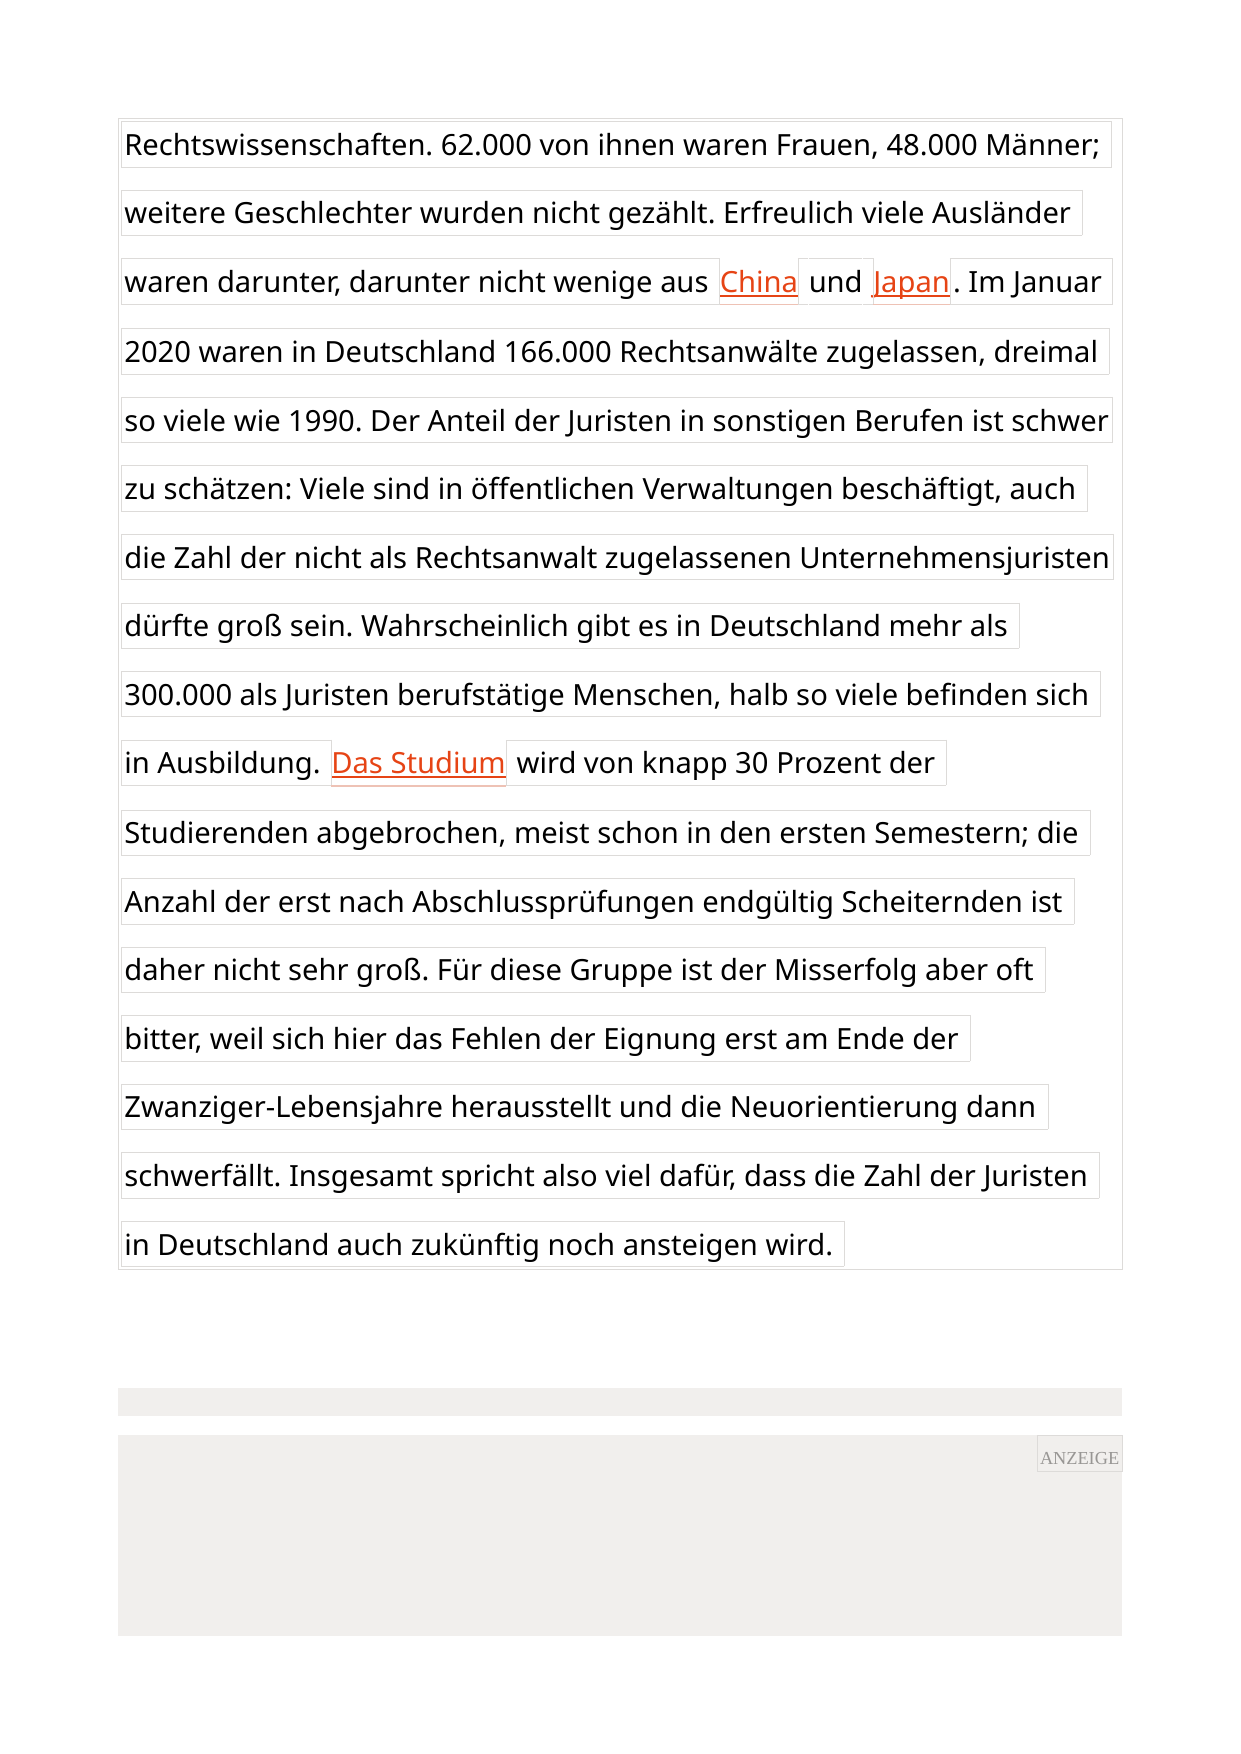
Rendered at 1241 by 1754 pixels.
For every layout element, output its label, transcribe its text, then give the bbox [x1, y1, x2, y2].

text [118, 1435, 1037, 1472]
text ANZEIGE [1038, 1436, 1122, 1471]
text Rechtswissenschaften. 62.000 von ihnen waren Frauen, 48.000 Männer; weitere Geschlechter wurden nicht gezählt. Erfreulich viele Ausländer waren darunter, darunter nicht wenige aus China und Japan. Im Januar 2020 waren in Deutschland 166.000 Rechtsanwälte zugelassen, dreimal so viele wie 1990. Der Anteil der Juristen in sonstigen Berufen ist schwer zu schätzen: Viele sind in öffentlichen Verwaltungen beschäftigt, auch die Zahl der nicht als Rechtsanwalt zugelassenen Unternehmensjuristen dürfte groß sein. Wahrscheinlich gibt es in Deutschland mehr als 300.000 als Juristen berufstätige Menschen, halb so viele befinden sich in Ausbildung. Das Studium wird von knapp 30 Prozent der Studierenden abgebrochen, meist schon in den ersten Semestern; die Anzahl der erst nach Abschlussprüfungen endgültig Scheiternden ist daher nicht sehr groß. Für diese Gruppe ist der Misserfolg aber oft bitter, weil sich hier das Fehlen der Eignung erst am Ende der Zwanziger-Lebensjahre herausstellt und die Neuorientierung dann schwerfällt. Insgesamt spricht also viel dafür, dass die Zahl der Juristen in Deutschland auch zukünftig noch ansteigen wird. [119, 119, 1122, 1269]
